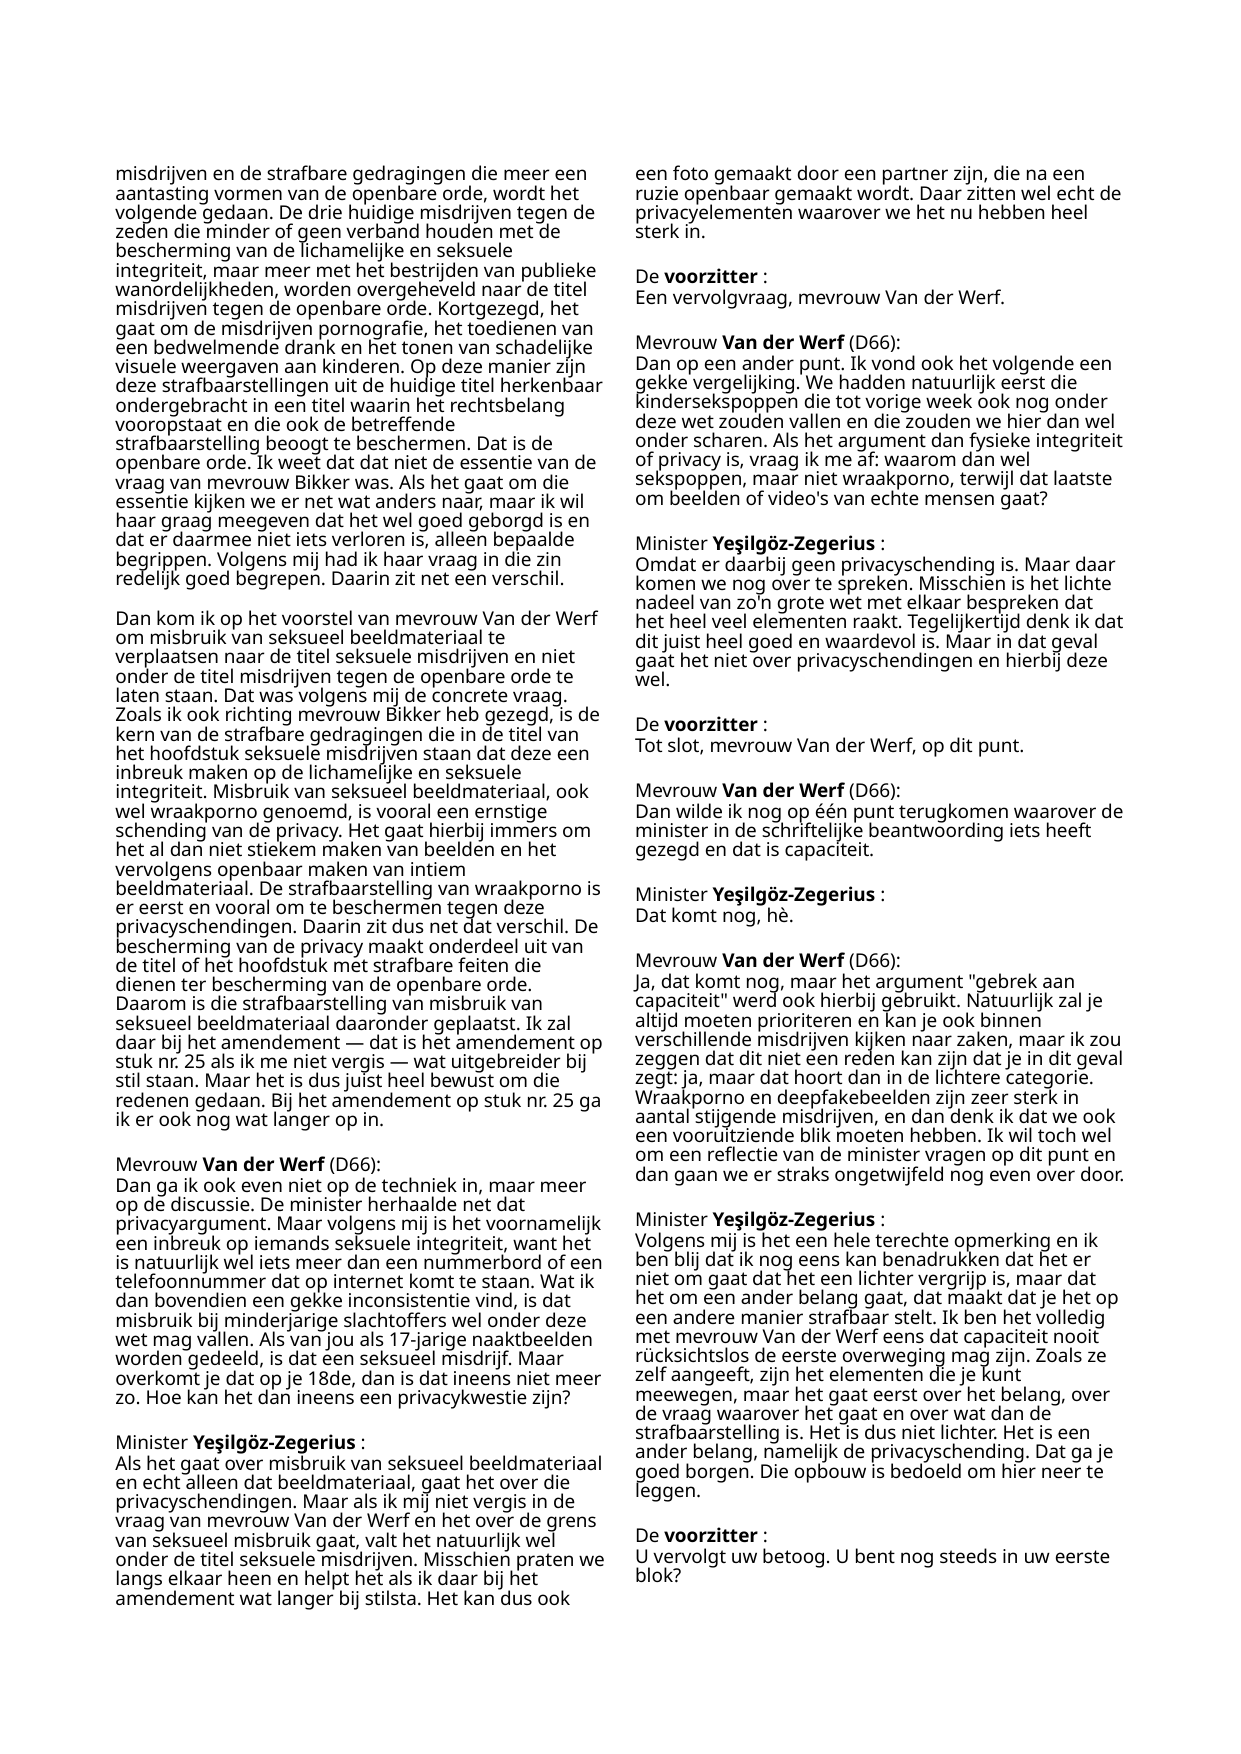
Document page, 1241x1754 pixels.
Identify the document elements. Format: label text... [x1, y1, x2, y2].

text Dan kom ik op het voorstel van mevrouw Van der Werf om misbruik van seksueel beeldmateriaal te verplaatsen naar de titel seksuele misdrijven en niet onder de titel misdrijven tegen de openbare orde te laten staan. Dat was volgens mij de concrete vraag. Zoals ik ook richting mevrouw Bikker heb gezegd, is de kern van de strafbare gedragingen die in de titel van het hoofdstuk seksuele misdrijven staan dat deze een inbreuk maken op de lichamelijke en seksuele integriteit. Misbruik van seksueel beeldmateriaal, ook wel wraakporno genoemd, is vooral een ernstige schending van de privacy. Het gaat hierbij immers om het al dan niet stiekem maken van beelden en het vervolgens openbaar maken van intiem beeldmateriaal. De strafbaarstelling van wraakporno is er eerst en vooral om te beschermen tegen deze privacyschendingen. Daarin zit dus net dat verschil. De bescherming van de privacy maakt onderdeel uit van de titel of het hoofdstuk met strafbare feiten die dienen ter bescherming van de openbare orde. Daarom is die strafbaarstelling van misbruik van seksueel beeldmateriaal daaronder geplaatst. Ik zal daar bij het amendement — dat is het amendement op stuk nr. 25 als ik me niet vergis — wat uitgebreider bij stil staan. Maar het is dus juist heel bewust om die redenen gedaan. Bij het amendement op stuk nr. 25 ga ik er ook nog wat langer op in. [115, 610, 605, 1130]
text Dan wilde ik nog op één punt terugkomen waarover de minister in de schriftelijke beantwoording iets heeft gezegd en dat is capaciteit. [635, 803, 1125, 861]
text een foto gemaakt door een partner zijn, die na een ruzie openbaar gemaakt wordt. Daar zitten wel echt de privacyelementen waarover we het nu hebben heel sterk in. [635, 165, 1125, 242]
text Mevrouw Van der Werf (D66): [635, 777, 1125, 803]
text misdrijven en de strafbare gedragingen die meer een aantasting vormen van de openbare orde, wordt het volgende gedaan. De drie huidige misdrijven tegen de zeden die minder of geen verband houden met de bescherming van de lichamelijke en seksuele integriteit, maar meer met het bestrijden van publieke wanordelijkheden, worden overgeheveld naar de titel misdrijven tegen de openbare orde. Kortgezegd, het gaat om de misdrijven pornografie, het toedienen van een bedwelmende drank en het tonen van schadelijke visuele weergaven aan kinderen. Op deze manier zijn deze strafbaarstellingen uit de huidige titel herkenbaar ondergebracht in een titel waarin het rechtsbelang vooropstaat en die ook de betreffende strafbaarstelling beoogt te beschermen. Dat is de openbare orde. Ik weet dat dat niet de essentie van de vraag van mevrouw Bikker was. Als het gaat om die essentie kijken we er net wat anders naar, maar ik wil haar graag meegeven dat het wel goed geborgd is en dat er daarmee niet iets verloren is, alleen bepaalde begrippen. Volgens mij had ik haar vraag in die zin redelijk goed begrepen. Daarin zit net een verschil. [115, 165, 605, 589]
text U vervolgt uw betoog. U bent nog steeds in uw eerste blok? [635, 1548, 1125, 1586]
text Mevrouw Van der Werf (D66): [115, 1151, 605, 1177]
text Ja, dat komt nog, maar het argument "gebrek aan capaciteit" werd ook hierbij gebruikt. Natuurlijk zal je altijd moeten prioriteren en kan je ook binnen verschillende misdrijven kijken naar zaken, maar ik zou zeggen dat dit niet een reden kan zijn dat je in dit geval zegt: ja, maar dat hoort dan in de lichtere categorie. Wraakporno en deepfakebeelden zijn zeer sterk in aantal stijgende misdrijven, en dan denk ik dat we ook een vooruitziende blik moeten hebben. Ik wil toch wel om een reflectie van de minister vragen op dit punt en dan gaan we er straks ongetwijfeld nog even over door. [635, 973, 1125, 1185]
text De voorzitter : [635, 711, 1125, 737]
text Mevrouw Van der Werf (D66): [635, 947, 1125, 973]
text Dat komt nog, hè. [635, 907, 1125, 926]
text Een vervolgvraag, mevrouw Van der Werf. [635, 289, 1125, 308]
text Volgens mij is het een hele terechte opmerking en ik ben blij dat ik nog eens kan benadrukken dat het er niet om gaat dat het een lichter vergrijp is, maar dat het om een ander belang gaat, dat maakt dat je het op een andere manier strafbaar stelt. Ik ben het volledig met mevrouw Van der Werf eens dat capaciteit nooit rücksichtslos de eerste overweging mag zijn. Zoals ze zelf aangeeft, zijn het elementen die je kunt meewegen, maar het gaat eerst over het belang, over de vraag waarover het gaat en over wat dan de strafbaarstelling is. Het is dus niet lichter. Het is een ander belang, namelijk de privacyschending. Dat ga je goed borgen. Die opbouw is bedoeld om hier neer te leggen. [635, 1232, 1125, 1501]
text De voorzitter : [635, 1522, 1125, 1548]
text De voorzitter : [635, 263, 1125, 289]
text Dan op een ander punt. Ik vond ook het volgende een gekke vergelijking. We hadden natuurlijk eerst die kindersekspoppen die tot vorige week ook nog onder deze wet zouden vallen en die zouden we hier dan wel onder scharen. Als het argument dan fysieke integriteit of privacy is, vraag ik me af: waarom dan wel sekspoppen, maar niet wraakporno, terwijl dat laatste om beelden of video's van echte mensen gaat? [635, 355, 1125, 509]
text Minister Yeşilgöz-Zegerius : [115, 1429, 605, 1455]
text Tot slot, mevrouw Van der Werf, op dit punt. [635, 737, 1125, 756]
text Als het gaat over misbruik van seksueel beeldmateriaal en echt alleen dat beeldmateriaal, gaat het over die privacyschendingen. Maar als ik mij niet vergis in de vraag van mevrouw Van der Werf en het over de grens van seksueel misbruik gaat, valt het natuurlijk wel onder de titel seksuele misdrijven. Misschien praten we langs elkaar heen en helpt het als ik daar bij het amendement wat langer bij stilsta. Het kan dus ook [115, 1455, 605, 1609]
text Minister Yeşilgöz-Zegerius : [635, 1206, 1125, 1232]
text Minister Yeşilgöz-Zegerius : [635, 530, 1125, 556]
text Dan ga ik ook even niet op de techniek in, maar meer op de discussie. De minister herhaalde net dat privacyargument. Maar volgens mij is het voornamelijk een inbreuk op iemands seksuele integriteit, want het is natuurlijk wel iets meer dan een nummerbord of een telefoonnummer dat op internet komt te staan. Wat ik dan bovendien een gekke inconsistentie vind, is dat misbruik bij minderjarige slachtoffers wel onder deze wet mag vallen. Als van jou als 17-jarige naaktbeelden worden gedeeld, is dat een seksueel misdrijf. Maar overkomt je dat op je 18de, dan is dat ineens niet meer zo. Hoe kan het dan ineens een privacykwestie zijn? [115, 1177, 605, 1408]
text Omdat er daarbij geen privacyschending is. Maar daar komen we nog over te spreken. Misschien is het lichte nadeel van zo'n grote wet met elkaar bespreken dat het heel veel elementen raakt. Tegelijkertijd denk ik dat dit juist heel goed en waardevol is. Maar in dat geval gaat het niet over privacyschendingen en hierbij deze wel. [635, 556, 1125, 690]
text Minister Yeşilgöz-Zegerius : [635, 881, 1125, 907]
text Mevrouw Van der Werf (D66): [635, 329, 1125, 355]
